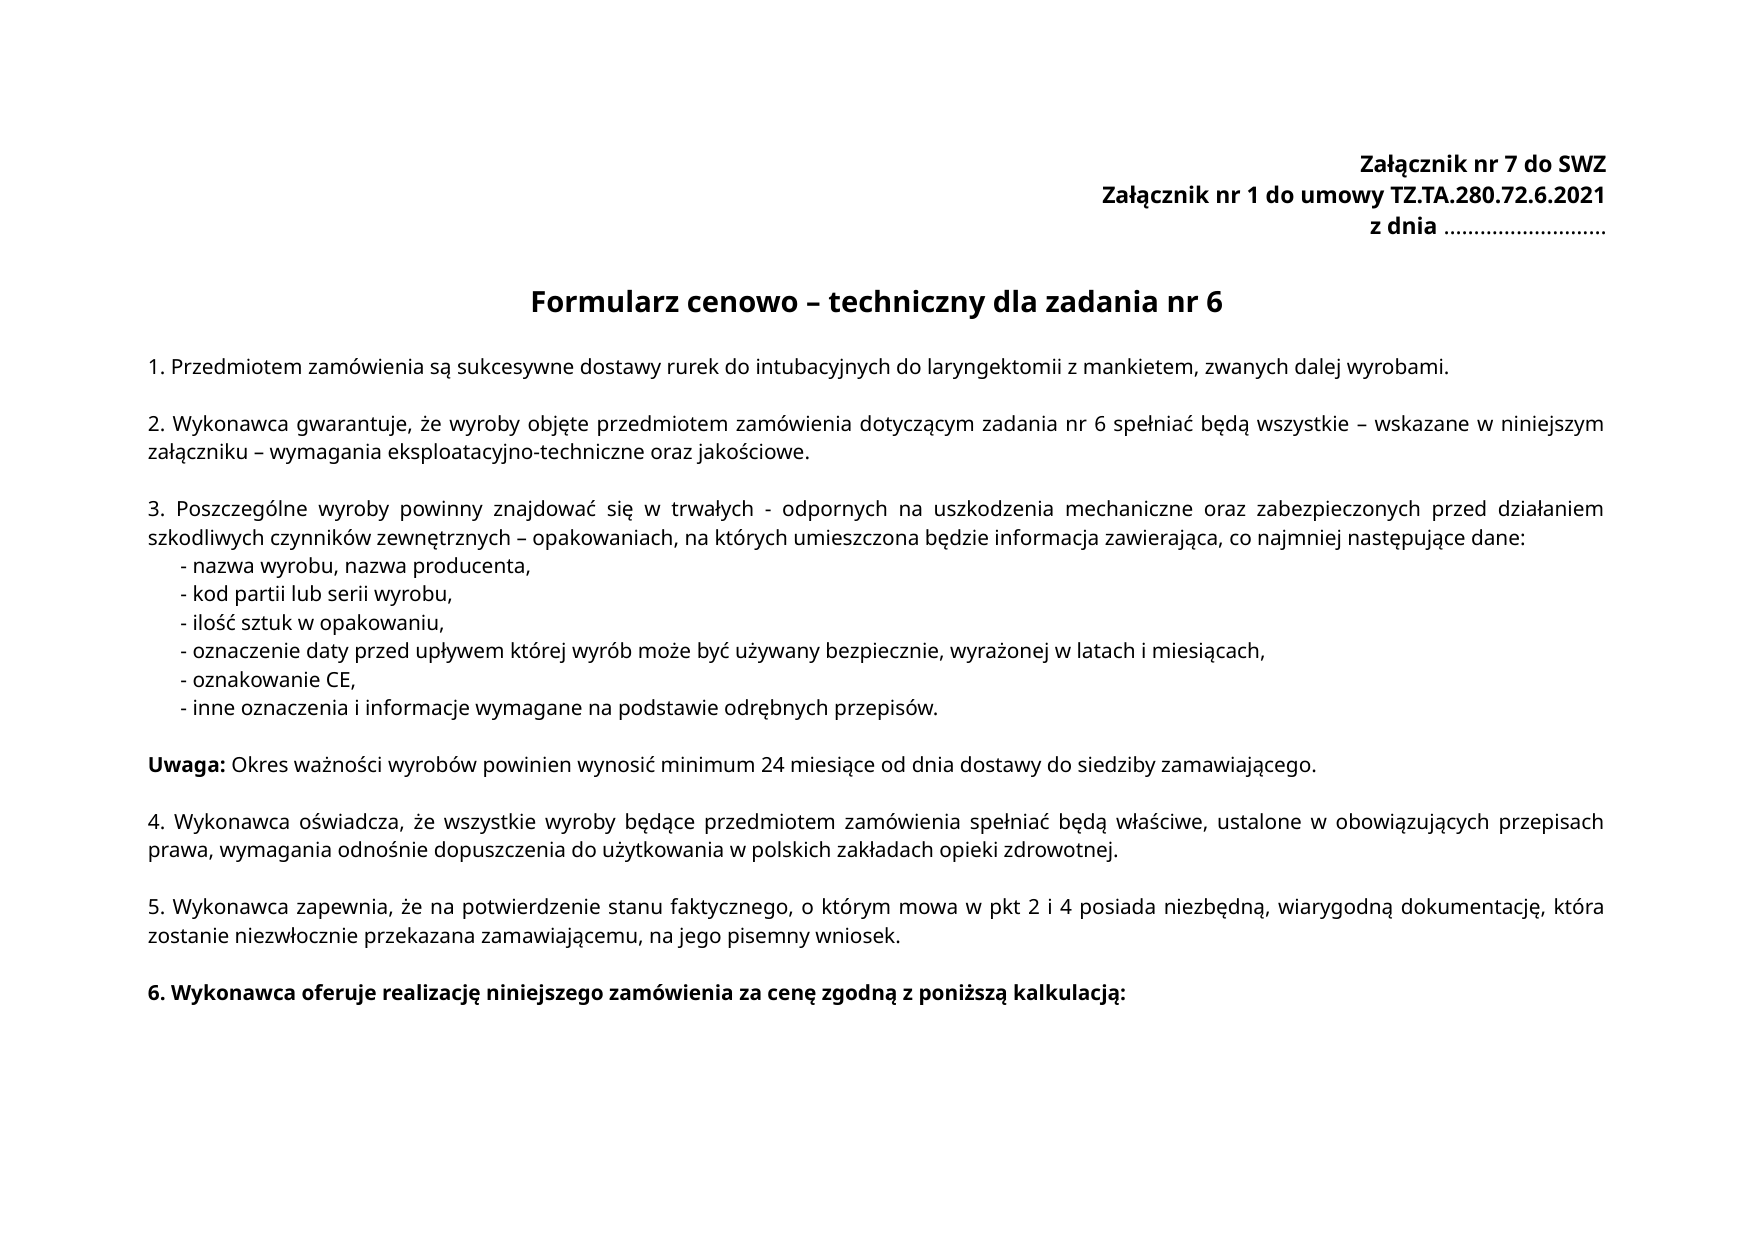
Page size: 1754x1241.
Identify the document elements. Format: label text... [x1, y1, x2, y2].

text - ilość sztuk w opakowaniu, [148, 608, 1606, 636]
text - inne oznaczenia i informacje wymagane na podstawie odrębnych przepisów. [148, 693, 1606, 722]
text - oznakowanie CE, [148, 665, 1606, 693]
text - oznaczenie daty przed upływem której wyrób może być używany bezpiecznie, wyrażonej w latach i miesiącach, [148, 636, 1606, 665]
text 3. Poszczególne wyroby powinny znajdować się w trwałych - odpornych na uszkodzenia mechaniczne oraz zabezpieczonych przed działaniem szkodliwych czynników zewnętrznych – opakowaniach, na których umieszczona będzie informacja zawierająca, co najmniej następujące dane: [148, 494, 1606, 551]
text 5. Wykonawca zapewnia, że na potwierdzenie stanu faktycznego, o którym mowa w pkt 2 i 4 posiada niezbędną, wiarygodną dokumentację, która zostanie niezwłocznie przekazana zamawiającemu, na jego pisemny wniosek. [148, 892, 1606, 949]
text 4. Wykonawca oświadcza, że wszystkie wyroby będące przedmiotem zamówienia spełniać będą właściwe, ustalone w obowiązujących przepisach prawa, wymagania odnośnie dopuszczenia do użytkowania w polskich zakładach opieki zdrowotnej. [148, 807, 1606, 864]
subtitle Formularz cenowo – techniczny dla zadania nr 6 [148, 281, 1606, 321]
text - nazwa wyrobu, nazwa producenta, [148, 551, 1606, 579]
text Załącznik nr 1 do umowy TZ.TA.280.72.6.2021 [148, 179, 1606, 210]
text 6. Wykonawca oferuje realizację niniejszego zamówienia za cenę zgodną z poniższą kalkulacją: [148, 978, 1606, 1006]
text Uwaga: Okres ważności wyrobów powinien wynosić minimum 24 miesiące od dnia dostawy do siedziby zamawiającego. [148, 750, 1606, 779]
text 1. Przedmiotem zamówienia są sukcesywne dostawy rurek do intubacyjnych do laryngektomii z mankietem, zwanych dalej wyrobami. [148, 352, 1606, 381]
text 2. Wykonawca gwarantuje, że wyroby objęte przedmiotem zamówienia dotyczącym zadania nr 6 spełniać będą wszystkie – wskazane w niniejszym załączniku – wymagania eksploatacyjno-techniczne oraz jakościowe. [148, 409, 1606, 466]
text Załącznik nr 7 do SWZ [148, 148, 1606, 179]
text - kod partii lub serii wyrobu, [148, 579, 1606, 608]
text z dnia ……………………… [148, 210, 1606, 241]
